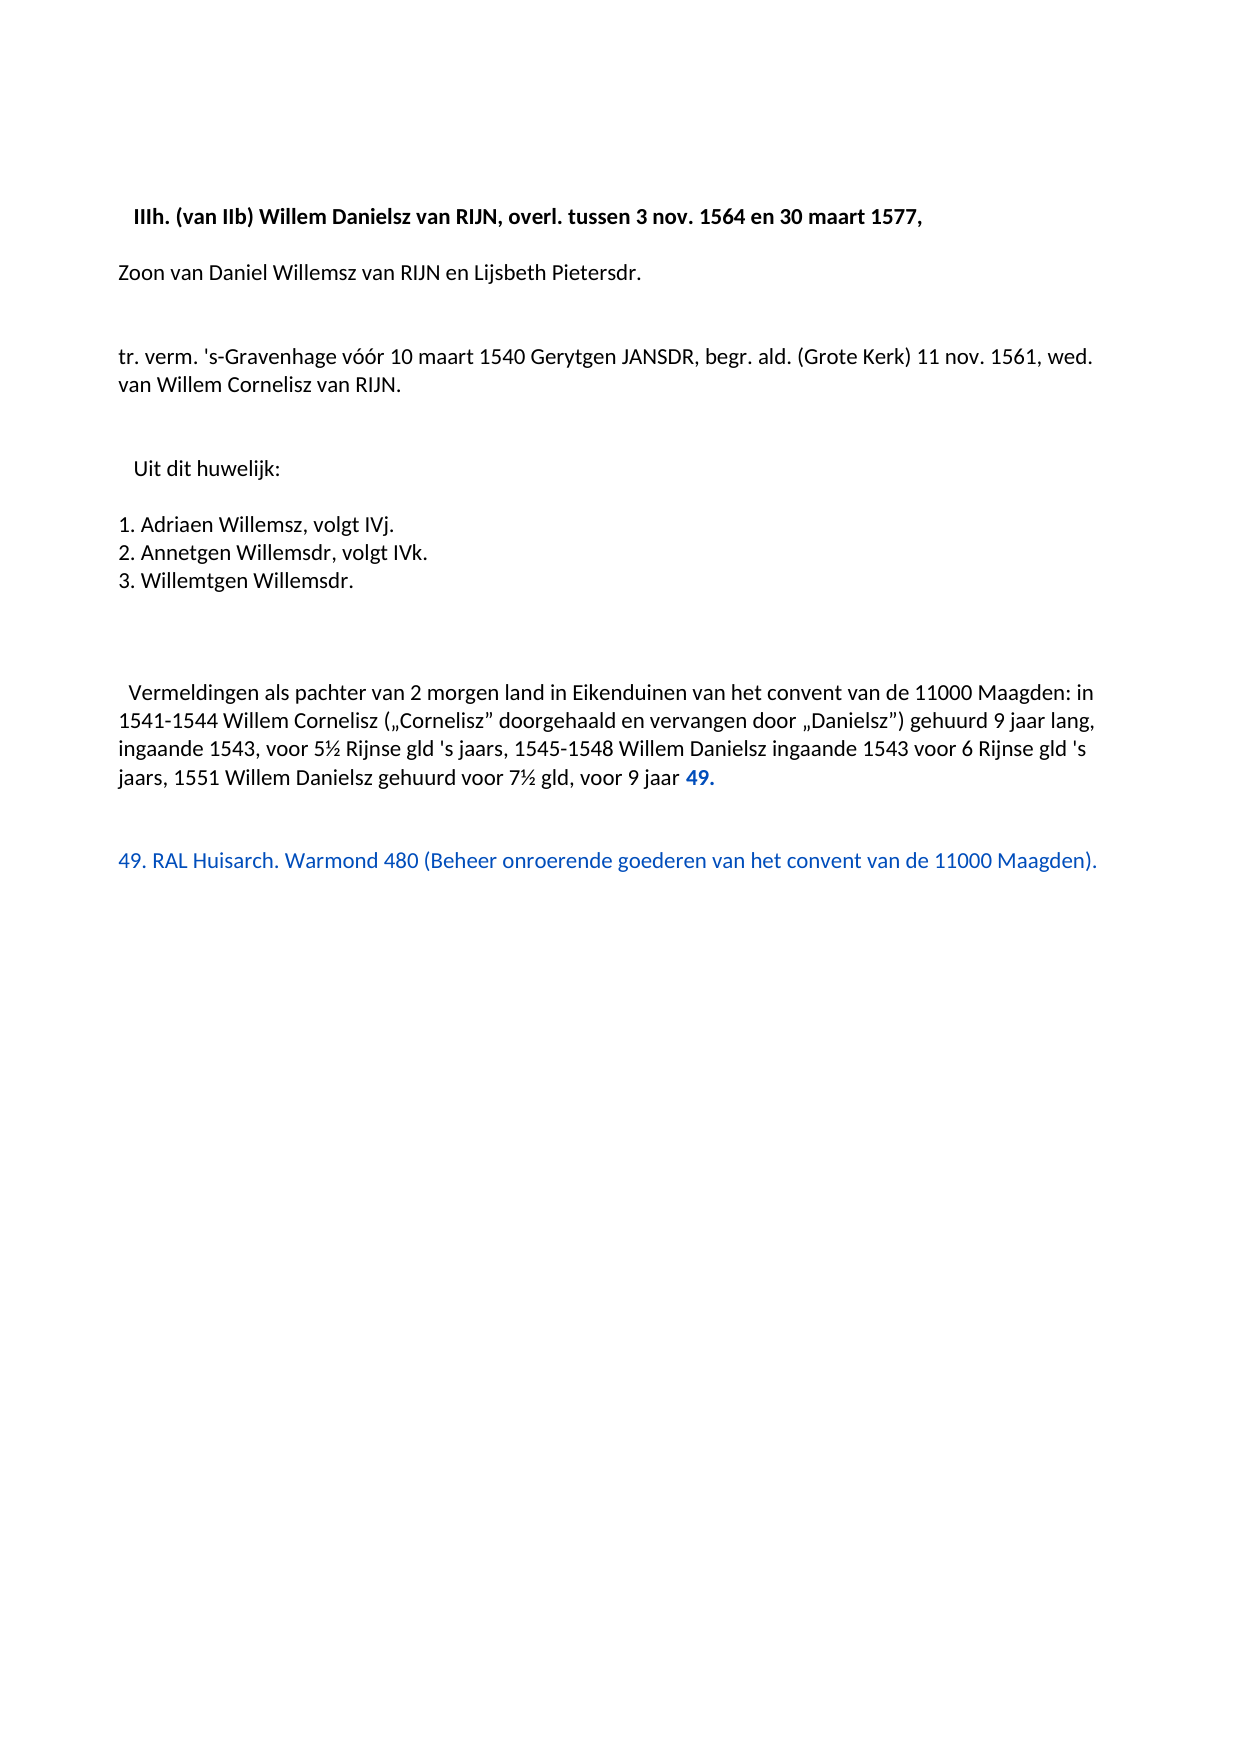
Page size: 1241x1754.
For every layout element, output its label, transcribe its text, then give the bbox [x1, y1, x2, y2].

text tr. verm. 's-Gravenhage vóór 10 maart 1540 Gerytgen JANSDR, begr. ald. (Grote Kerk) 11 nov. 1561, wed. van Willem Cornelisz van RIJN. [118, 342, 1122, 398]
text 49. RAL Huisarch. Warmond 480 (Beheer onroerende goederen van het convent van de 11000 Maagden). [118, 847, 1122, 875]
text 2. Annetgen Willemsdr, volgt IVk. [118, 538, 1122, 566]
text Zoon van Daniel Willemsz van RIJN en Lijsbeth Pietersdr. [118, 258, 1122, 286]
text Vermeldingen als pachter van 2 morgen land in Eikenduinen van het convent van de 11000 Maagden: in 1541-1544 Willem Cornelisz („Cornelisz” doorgehaald en vervangen door „Danielsz”) gehuurd 9 jaar lang, ingaande 1543, voor 5½ Rijnse gld 's jaars, 1545-1548 Willem Danielsz ingaande 1543 voor 6 Rijnse gld 's jaars, 1551 Willem Danielsz gehuurd voor 7½ gld, voor 9 jaar 49. [118, 678, 1122, 791]
text 1. Adriaen Willemsz, volgt IVj. [118, 510, 1122, 538]
text IIIh. (van IIb) Willem Danielsz van RIJN, overl. tussen 3 nov. 1564 en 30 maart 1577, [118, 202, 1122, 230]
text 3. Willemtgen Willemsdr. [118, 566, 1122, 594]
text Uit dit huwelijk: [118, 454, 1122, 482]
